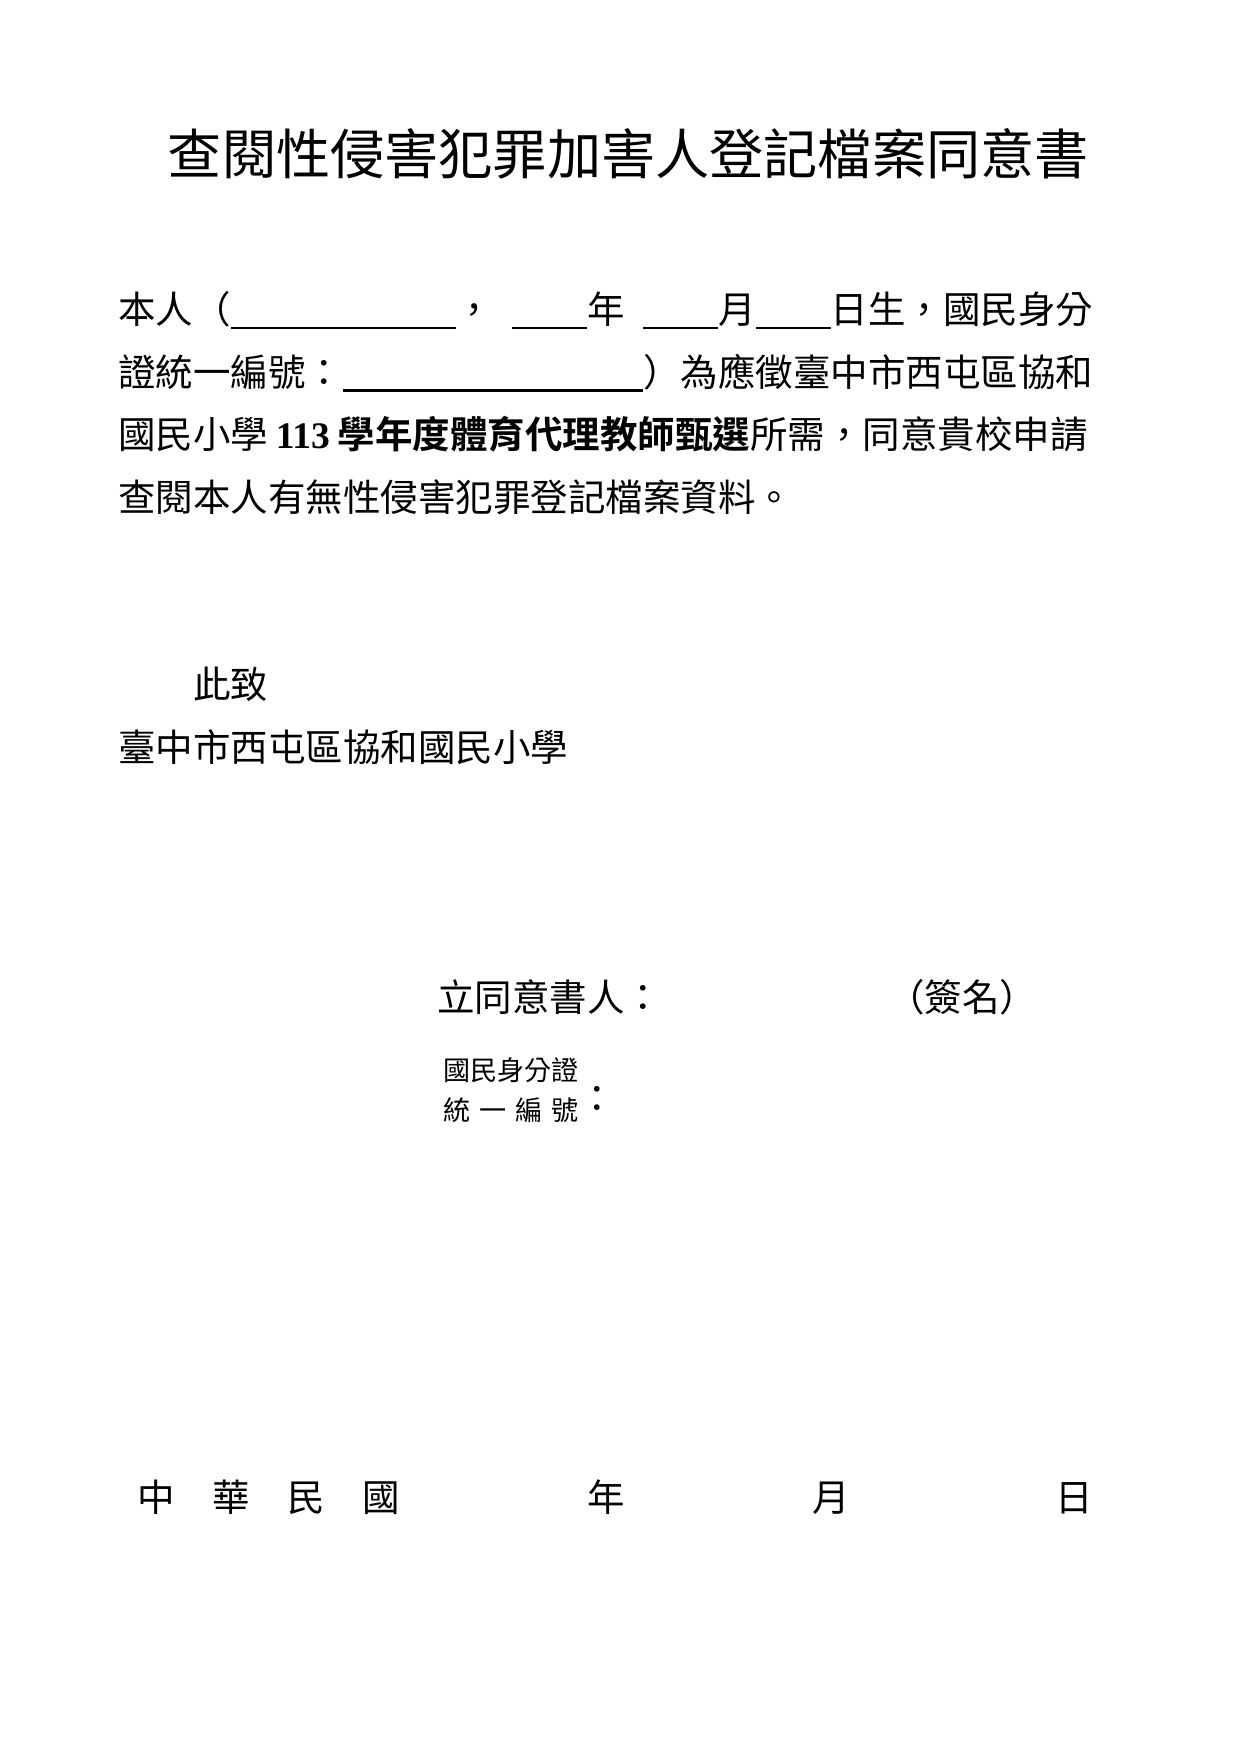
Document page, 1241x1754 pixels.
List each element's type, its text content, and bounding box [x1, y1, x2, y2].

text 立同意書人： （簽名） [118, 953, 1122, 1016]
text 本人（ ， 年 月 日生，國民身分證統一編號： ）為應徵臺中市西屯區協和國民小學113學年度體育代理教師甄選所需，同意貴校申請查閱本人有無性侵害犯罪登記檔案資料。 [118, 266, 1122, 516]
text 查閱性侵害犯罪加害人登記檔案同意書 [118, 78, 1138, 203]
text 此致 [118, 641, 1122, 703]
text 臺中市西屯區協和國民小學 [118, 703, 1122, 766]
text 中 華 民 國 年 月 日 [118, 1453, 1122, 1516]
text 國民身分證統一編號： [118, 1016, 1122, 1141]
